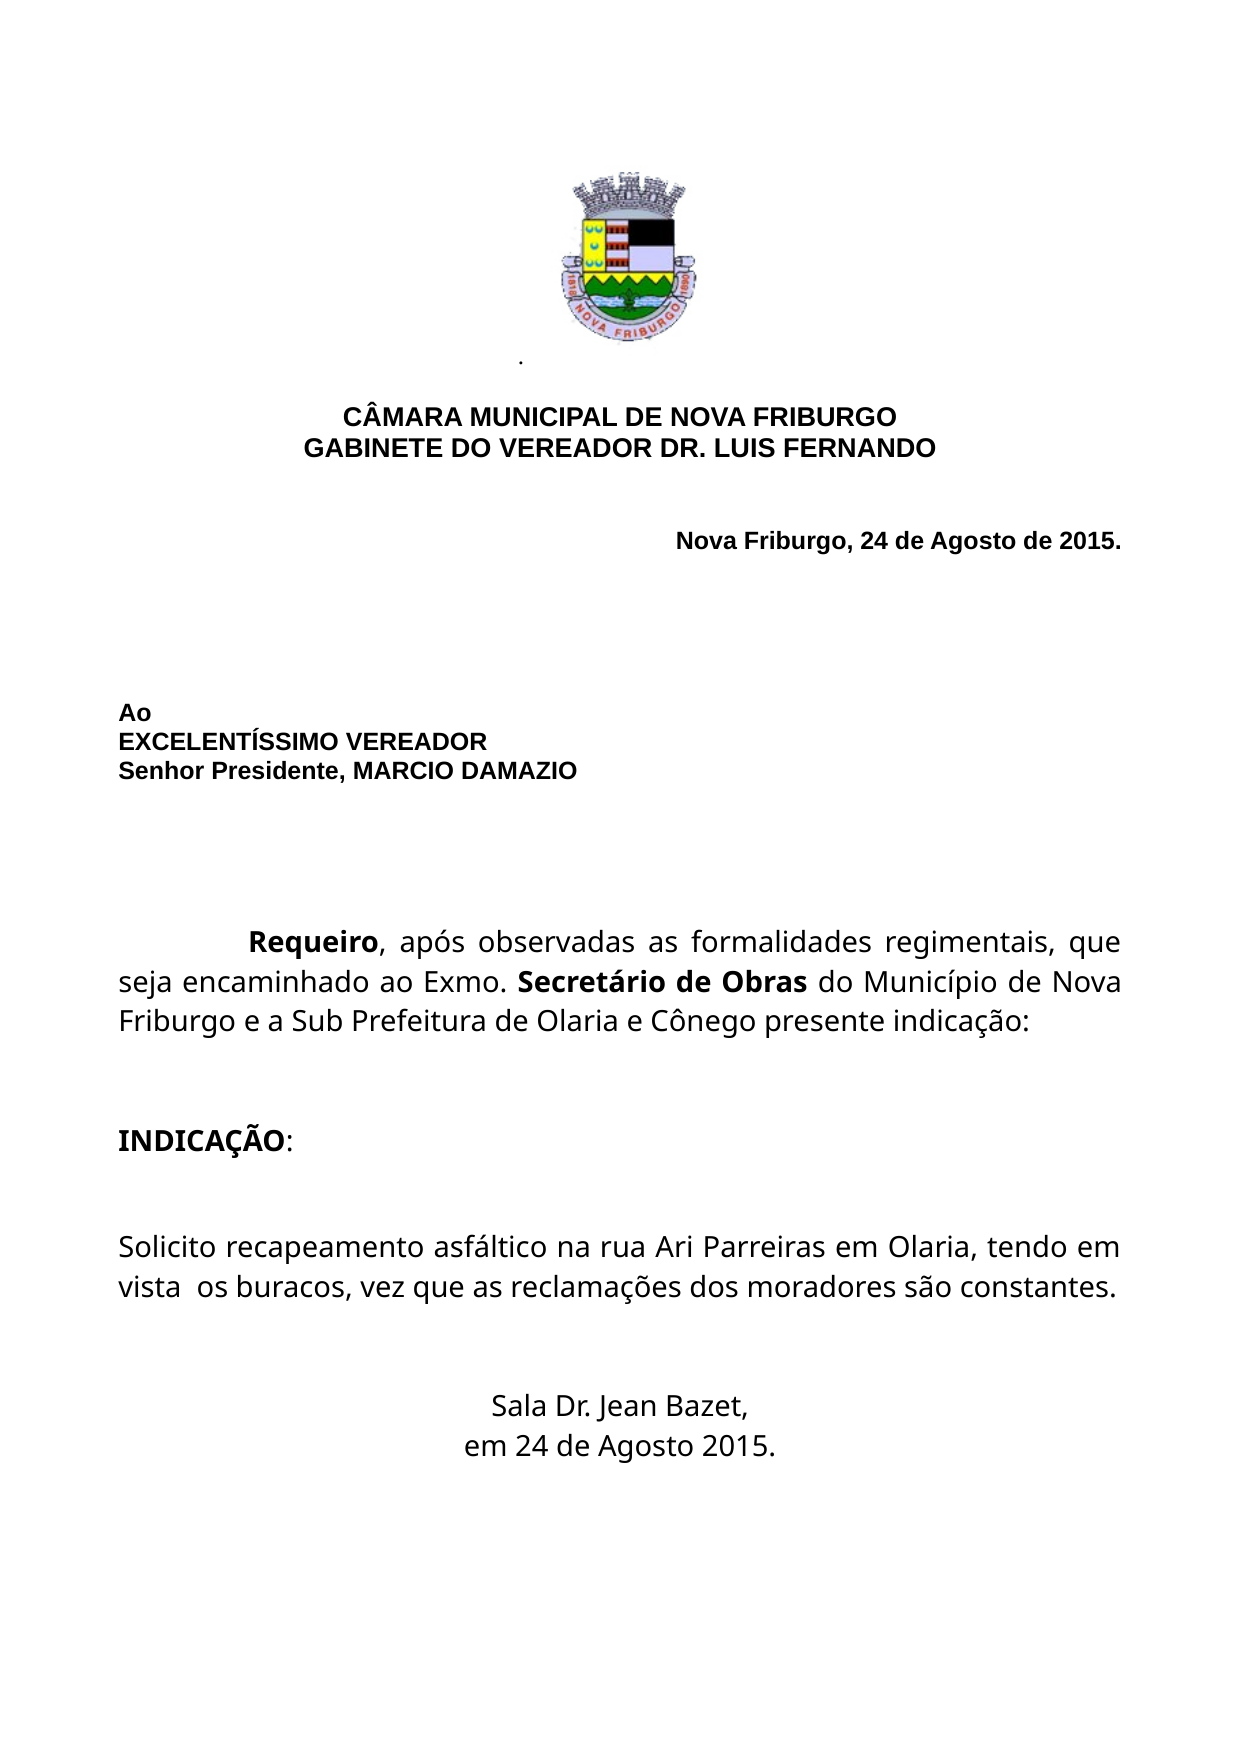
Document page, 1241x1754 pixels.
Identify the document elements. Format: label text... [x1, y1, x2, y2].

picture [540, 156, 706, 356]
text CÂMARA MUNICIPAL DE NOVA FRIBURGO [118, 401, 1122, 432]
text Nova Friburgo, 24 de Agosto de 2015. [118, 526, 1122, 554]
text Solicito recapeamento asfáltico na rua Ari Parreiras em Olaria, tendo em vista os buracos, vez que as reclamações dos moradores são constantes. [118, 1227, 1122, 1306]
text Requeiro, após observadas as formalidades regimentais, que seja encaminhado ao Exmo. Secretário de Obras do Município de Nova Friburgo e a Sub Prefeitura de Olaria e Cônego presente indicação: [118, 921, 1122, 1040]
text . [118, 147, 1122, 369]
text Sala Dr. Jean Bazet, [118, 1385, 1122, 1425]
text EXCELENTÍSSIMO VEREADOR [118, 727, 1122, 756]
text Senhor Presidente, MARCIO DAMAZIO [118, 756, 1122, 784]
text Ao [118, 698, 1122, 727]
text em 24 de Agosto 2015. [118, 1425, 1122, 1465]
text GABINETE DO VEREADOR DR. LUIS FERNANDO [118, 432, 1122, 463]
text INDICAÇÃO: [118, 1120, 1122, 1159]
